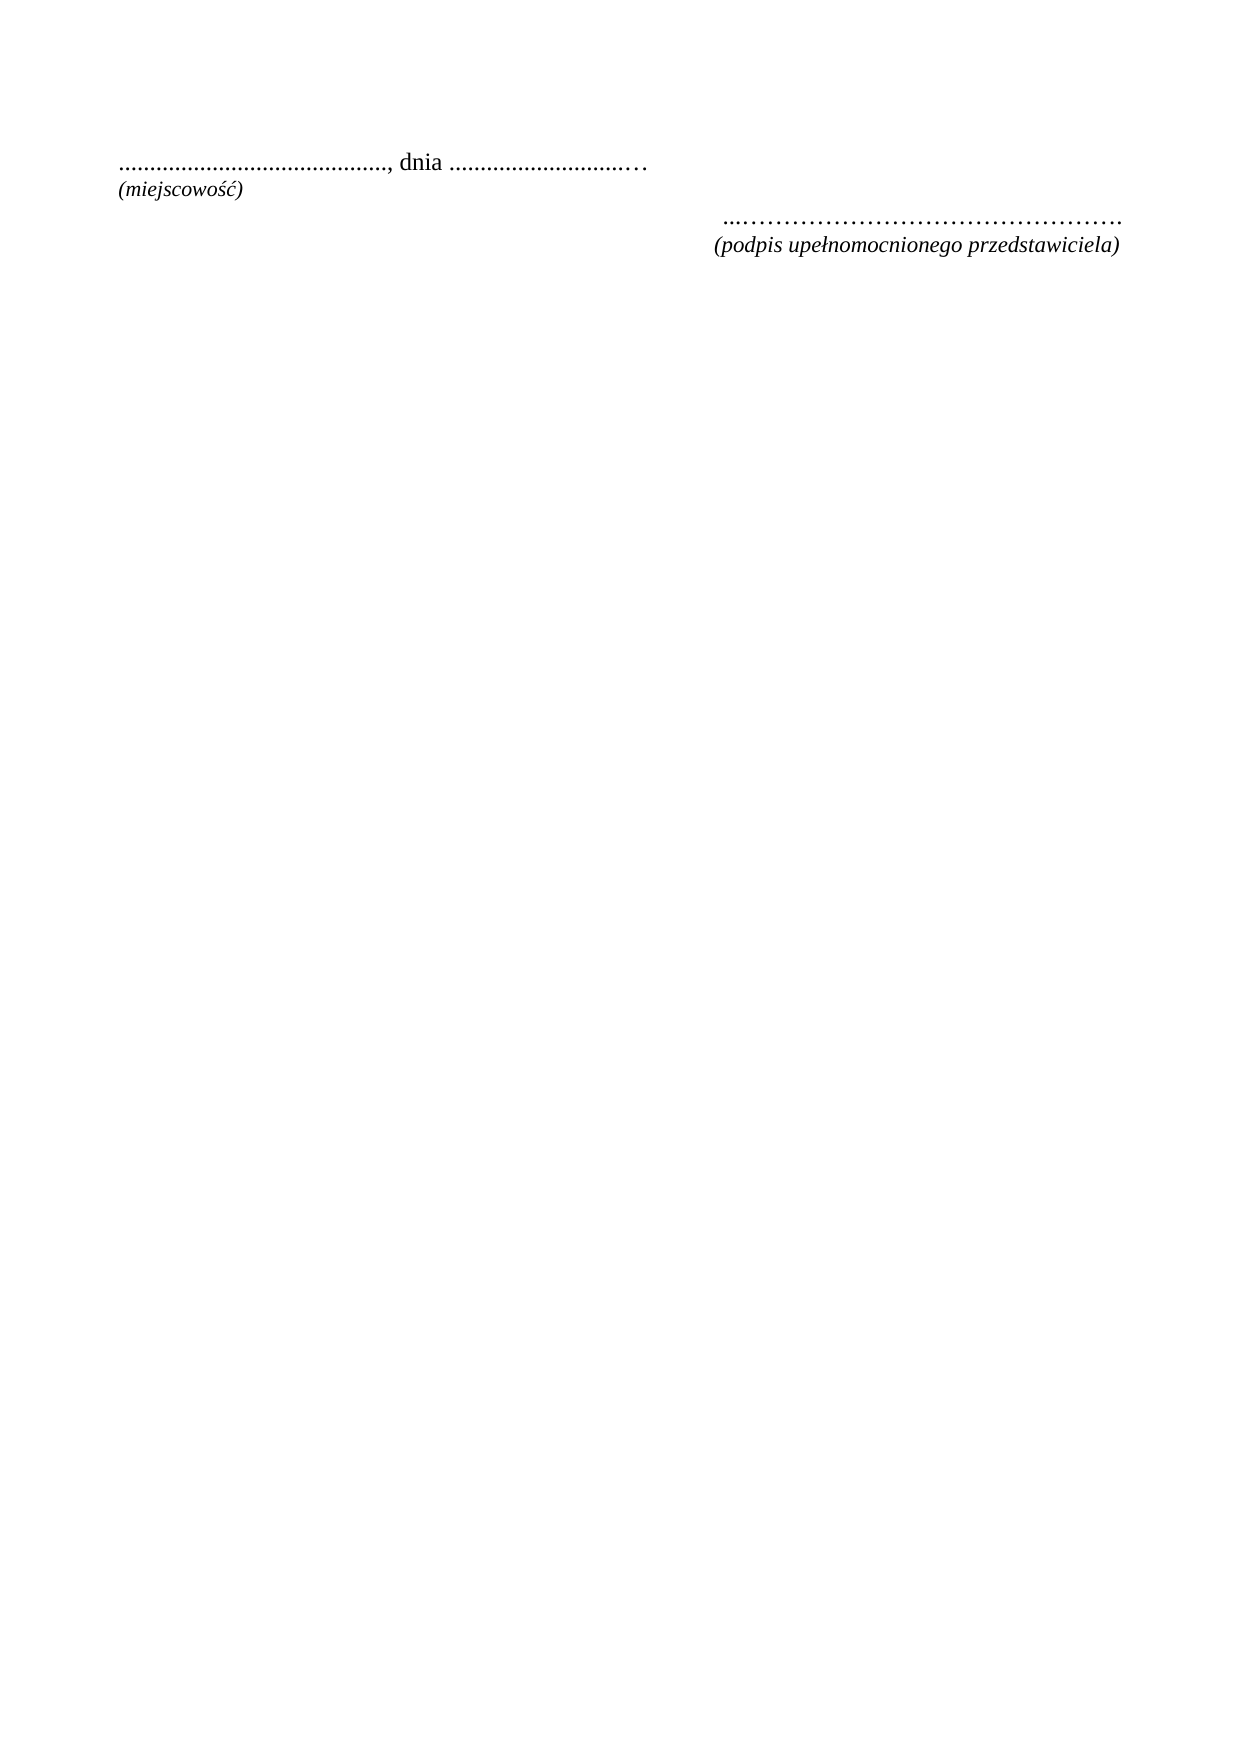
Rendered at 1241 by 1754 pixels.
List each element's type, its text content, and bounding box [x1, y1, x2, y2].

text (miejscowość) [118, 176, 1122, 201]
text ...………………………………………. [118, 201, 1122, 229]
text ..........................................., dnia ............................… [118, 147, 1122, 176]
text (podpis upełnomocnionego przedstawiciela) [118, 229, 1122, 258]
